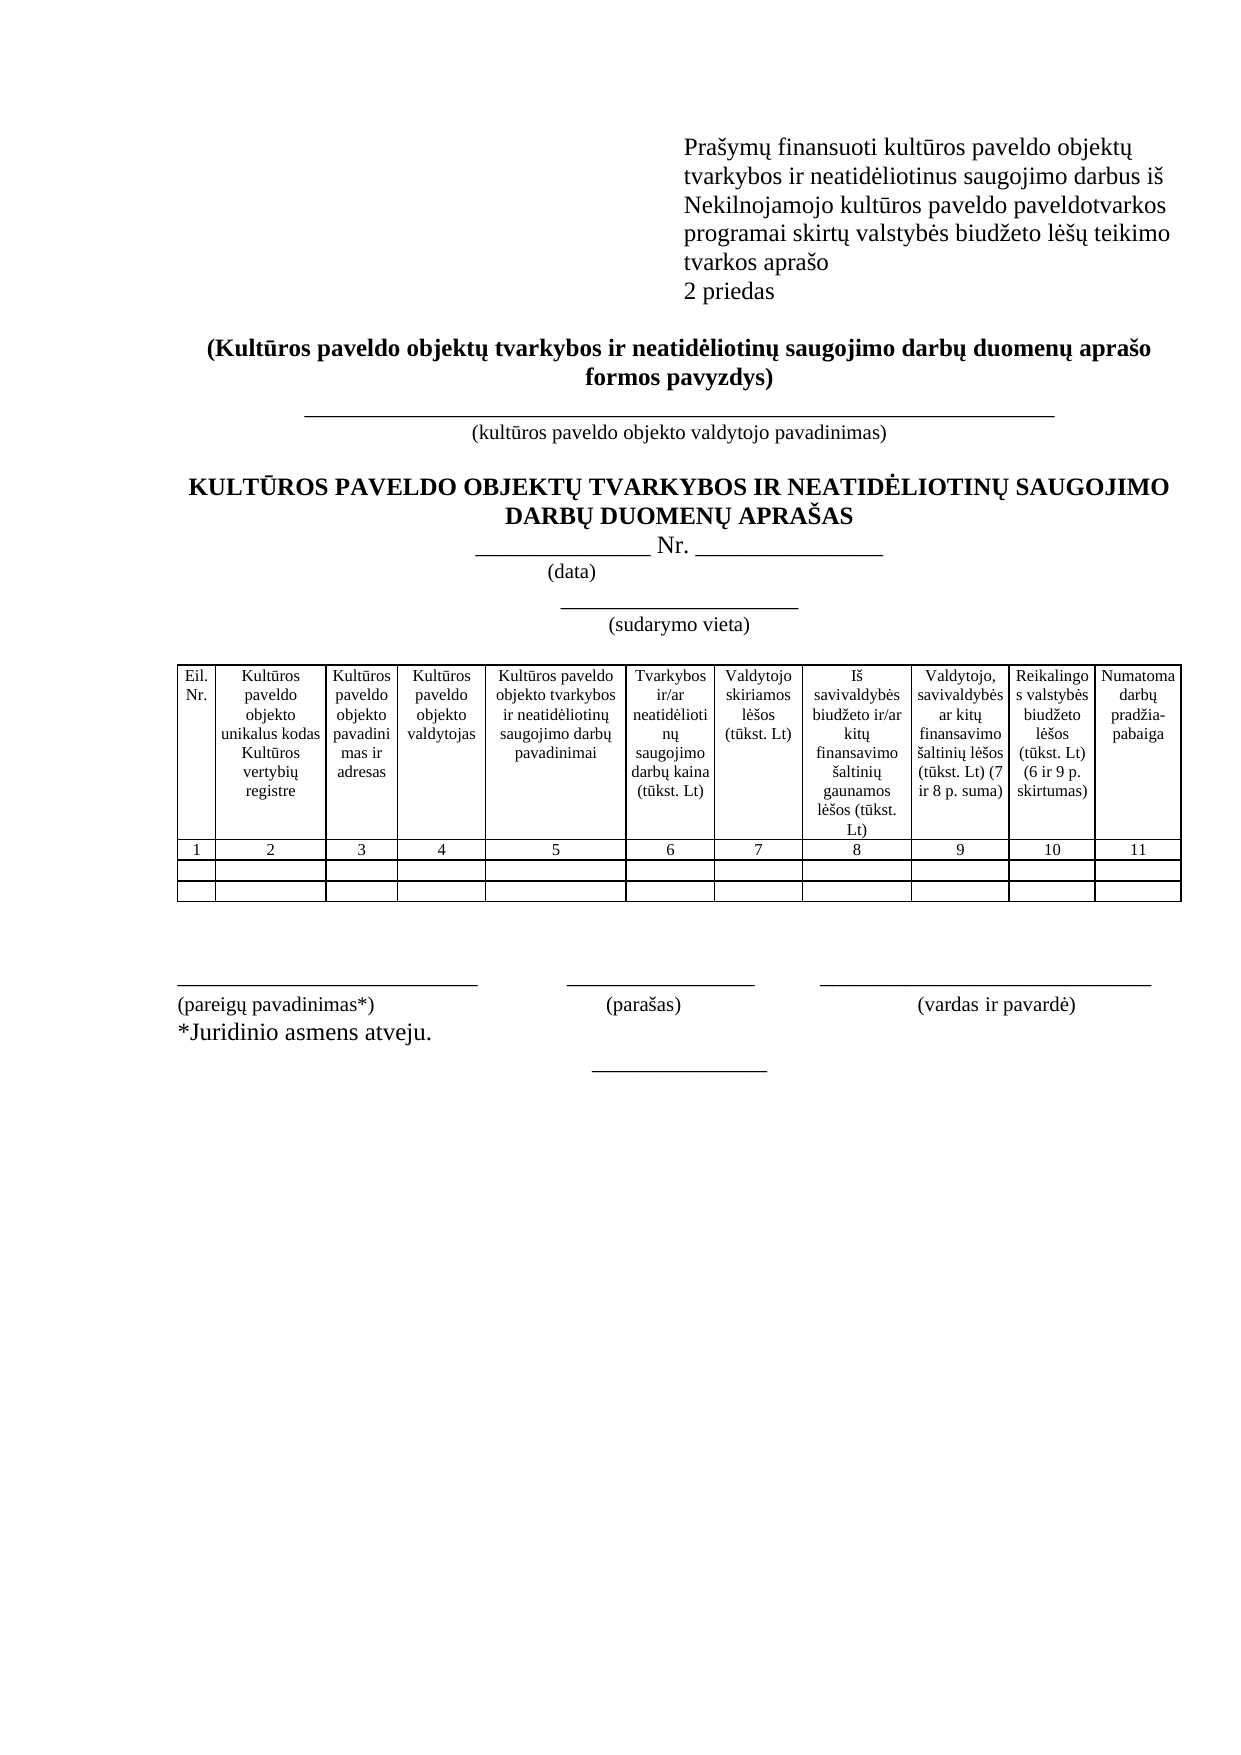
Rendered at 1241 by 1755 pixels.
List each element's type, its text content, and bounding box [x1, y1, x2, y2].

text KULTŪROS PAVELDO OBJEKTŲ TVARKYBOS IR NEATIDĖLIOTINŲ SAUGOJIMO DARBŲ DUOMENŲ APRAŠAS [177, 472, 1181, 530]
table_header Kultūros paveldo objekto valdytojas [398, 666, 485, 838]
text ________________________ _______________ [177, 960, 1181, 988]
table_header Kultūros paveldo objekto pavadinimas ir adresas [327, 666, 397, 838]
table_cell [216, 882, 220, 901]
table_cell 7 [798, 840, 802, 859]
table_cell 4 [481, 840, 485, 859]
table_cell [710, 882, 714, 901]
text tvarkybos ir neatidėliotinus saugojimo darbus iš [177, 161, 1181, 190]
table_cell [912, 882, 916, 901]
table_cell [211, 861, 215, 880]
text Prašymų finansuoti kultūros paveldo objektų [177, 132, 1181, 161]
text (pareigų pavadinimas*) (parašas) (vardas ir pavardė) [177, 988, 1181, 1017]
text 2 priedas [177, 276, 1181, 305]
table_cell [798, 861, 802, 880]
table_header Eil. Nr. [178, 666, 215, 838]
table_cell [710, 861, 714, 880]
text (sudarymo vieta) [177, 612, 1181, 636]
table_cell [211, 882, 215, 901]
table_cell [481, 861, 485, 880]
table_header Reikalingos valstybės biudžeto lėšos (tūkst. Lt) (6 ir 9 p. skirtumas) [1010, 666, 1094, 838]
table_cell 9 [912, 840, 916, 859]
table_cell 3 [393, 840, 397, 859]
table_cell [907, 861, 911, 880]
text ____________________________________________________________ [177, 391, 1181, 420]
table_header Kultūros paveldo objekto unikalus kodas Kultūros vertybių registre [216, 666, 325, 838]
text (data) [177, 559, 1181, 583]
table_cell [393, 861, 397, 880]
table_header Valdytojo skiriamos lėšos (tūkst. Lt) [715, 666, 802, 838]
table_cell [912, 861, 916, 880]
text tvarkos aprašo [177, 247, 1181, 276]
text ______________ Nr. _______________ [177, 530, 1181, 559]
table_cell [216, 861, 220, 880]
table_cell [481, 882, 485, 901]
table_header Valdytojo, savivaldybės ar kitų finansavimo šaltinių lėšos (tūkst. Lt) (7 ir 8 p. suma) [912, 666, 1008, 838]
table_cell 1 [211, 840, 215, 859]
table_cell 8 [907, 840, 911, 859]
text (Kultūros paveldo objektų tvarkybos ir neatidėliotinų saugojimo darbų duomenų aprašo formos pavyzdys) [177, 333, 1181, 391]
table_cell [907, 882, 911, 901]
table_cell 6 [710, 840, 714, 859]
text ___________________ [177, 583, 1181, 612]
table_header Kultūros paveldo objekto tvarkybos ir neatidėliotinų saugojimo darbų pavadinimai [486, 666, 625, 838]
text programai skirtų valstybės biudžeto lėšų teikimo [177, 218, 1181, 247]
table_cell [393, 882, 397, 901]
text (kultūros paveldo objekto valdytojo pavadinimas) [177, 420, 1181, 444]
table_header Numatoma darbų pradžia-pabaiga [1096, 666, 1180, 838]
text ______________ [177, 1046, 1181, 1075]
table_cell [798, 882, 802, 901]
table_header Tvarkybos ir/ar neatidėliotinų saugojimo darbų kaina (tūkst. Lt) [627, 666, 714, 838]
table_cell 2 [216, 840, 220, 859]
text Nekilnojamojo kultūros paveldo paveldotvarkos [177, 190, 1181, 218]
text *Juridinio asmens atveju. [177, 1017, 1181, 1046]
